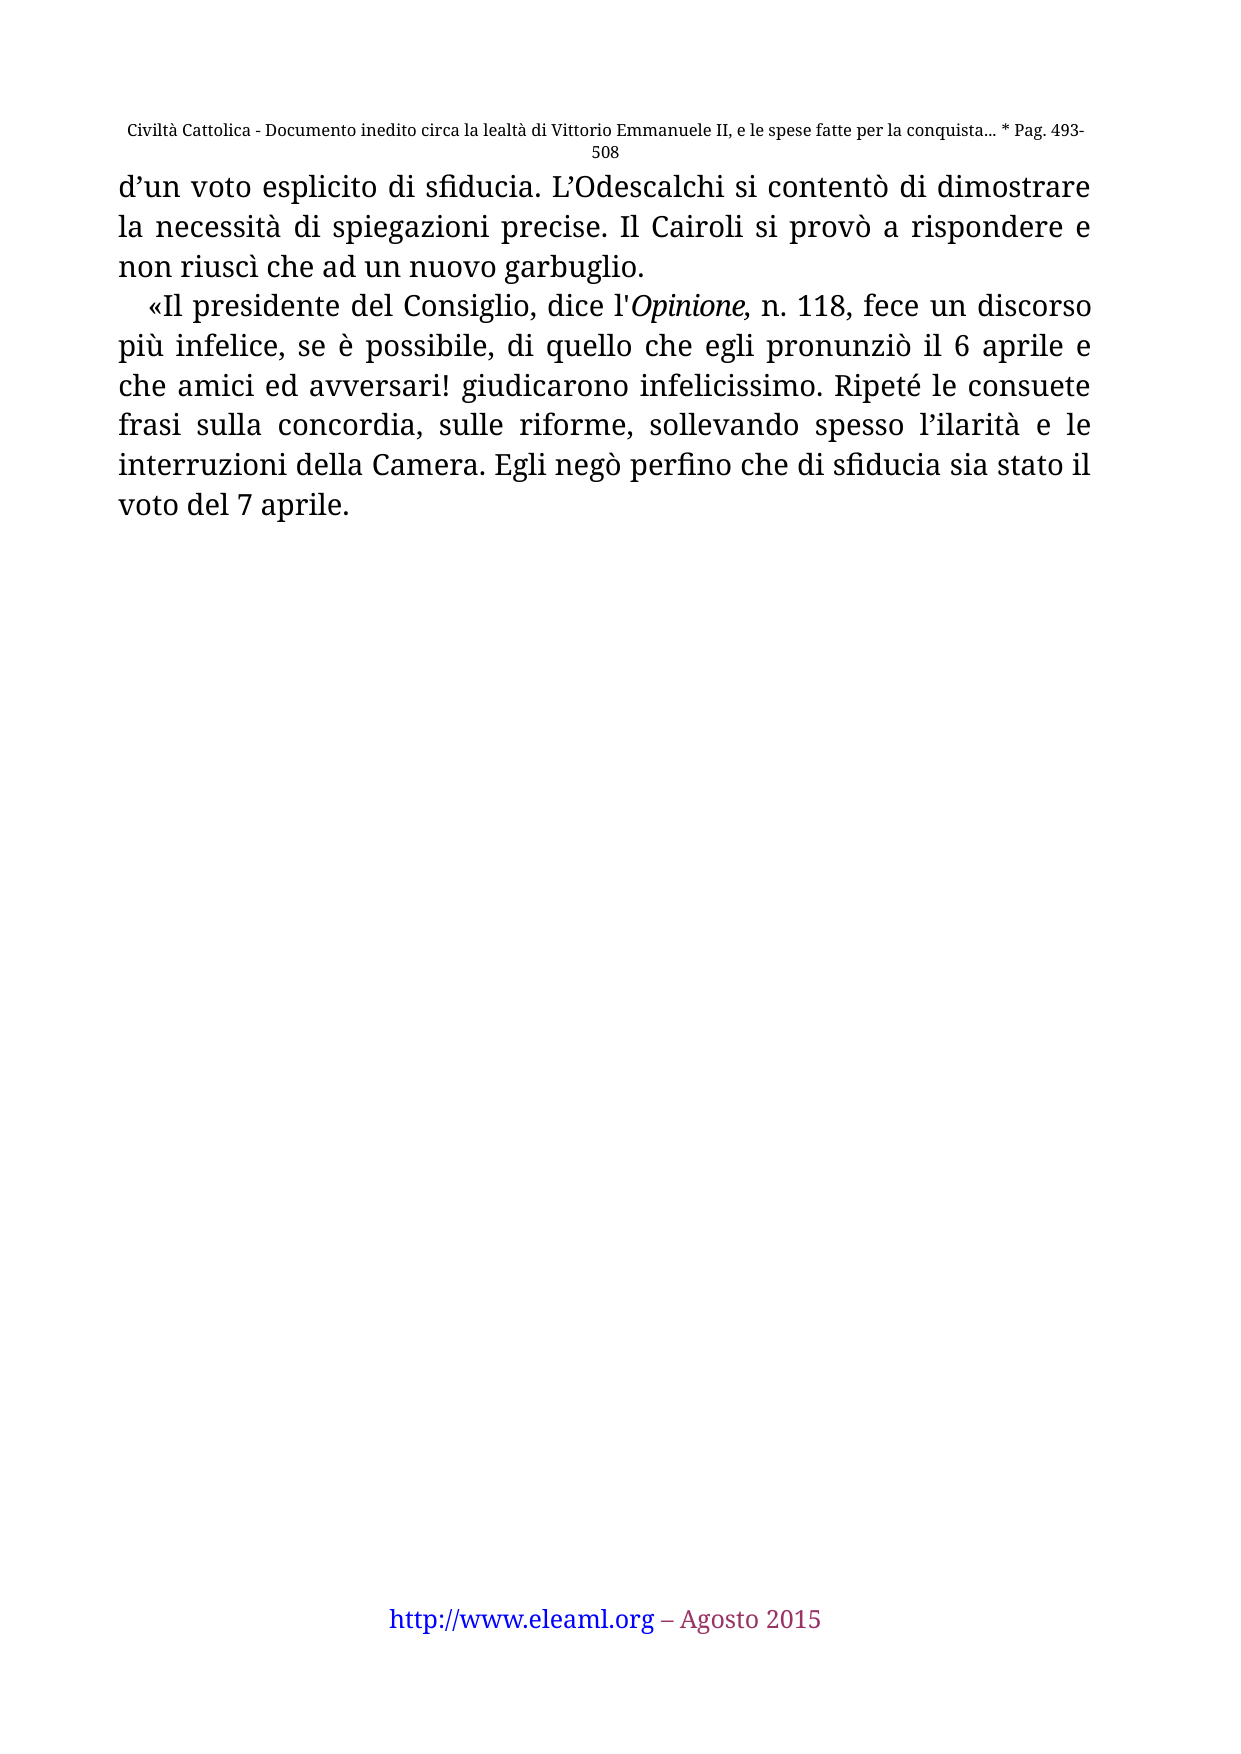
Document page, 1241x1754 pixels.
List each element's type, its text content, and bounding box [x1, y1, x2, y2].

text «Il presidente del Consiglio, dice l'Opinione, n. 118, fece un discorso più infelice, se è possibile, di quello che egli pronunziò il 6 aprile e che amici ed avversari! giudicarono infelicissimo. Ripeté le consuete frasi sulla concordia, sulle riforme, sollevando spesso l’ilarità e le interruzioni della Camera. Egli negò perfino che di sfiducia sia stato il voto del 7 aprile. [118, 286, 1093, 524]
text d’un voto esplicito di sfiducia. L’Odescalchi si contentò di dimostrare la necessità di spiegazioni precise. Il Cairoli si provò a rispondere e non riuscì che ad un nuovo garbuglio. [118, 167, 1093, 286]
